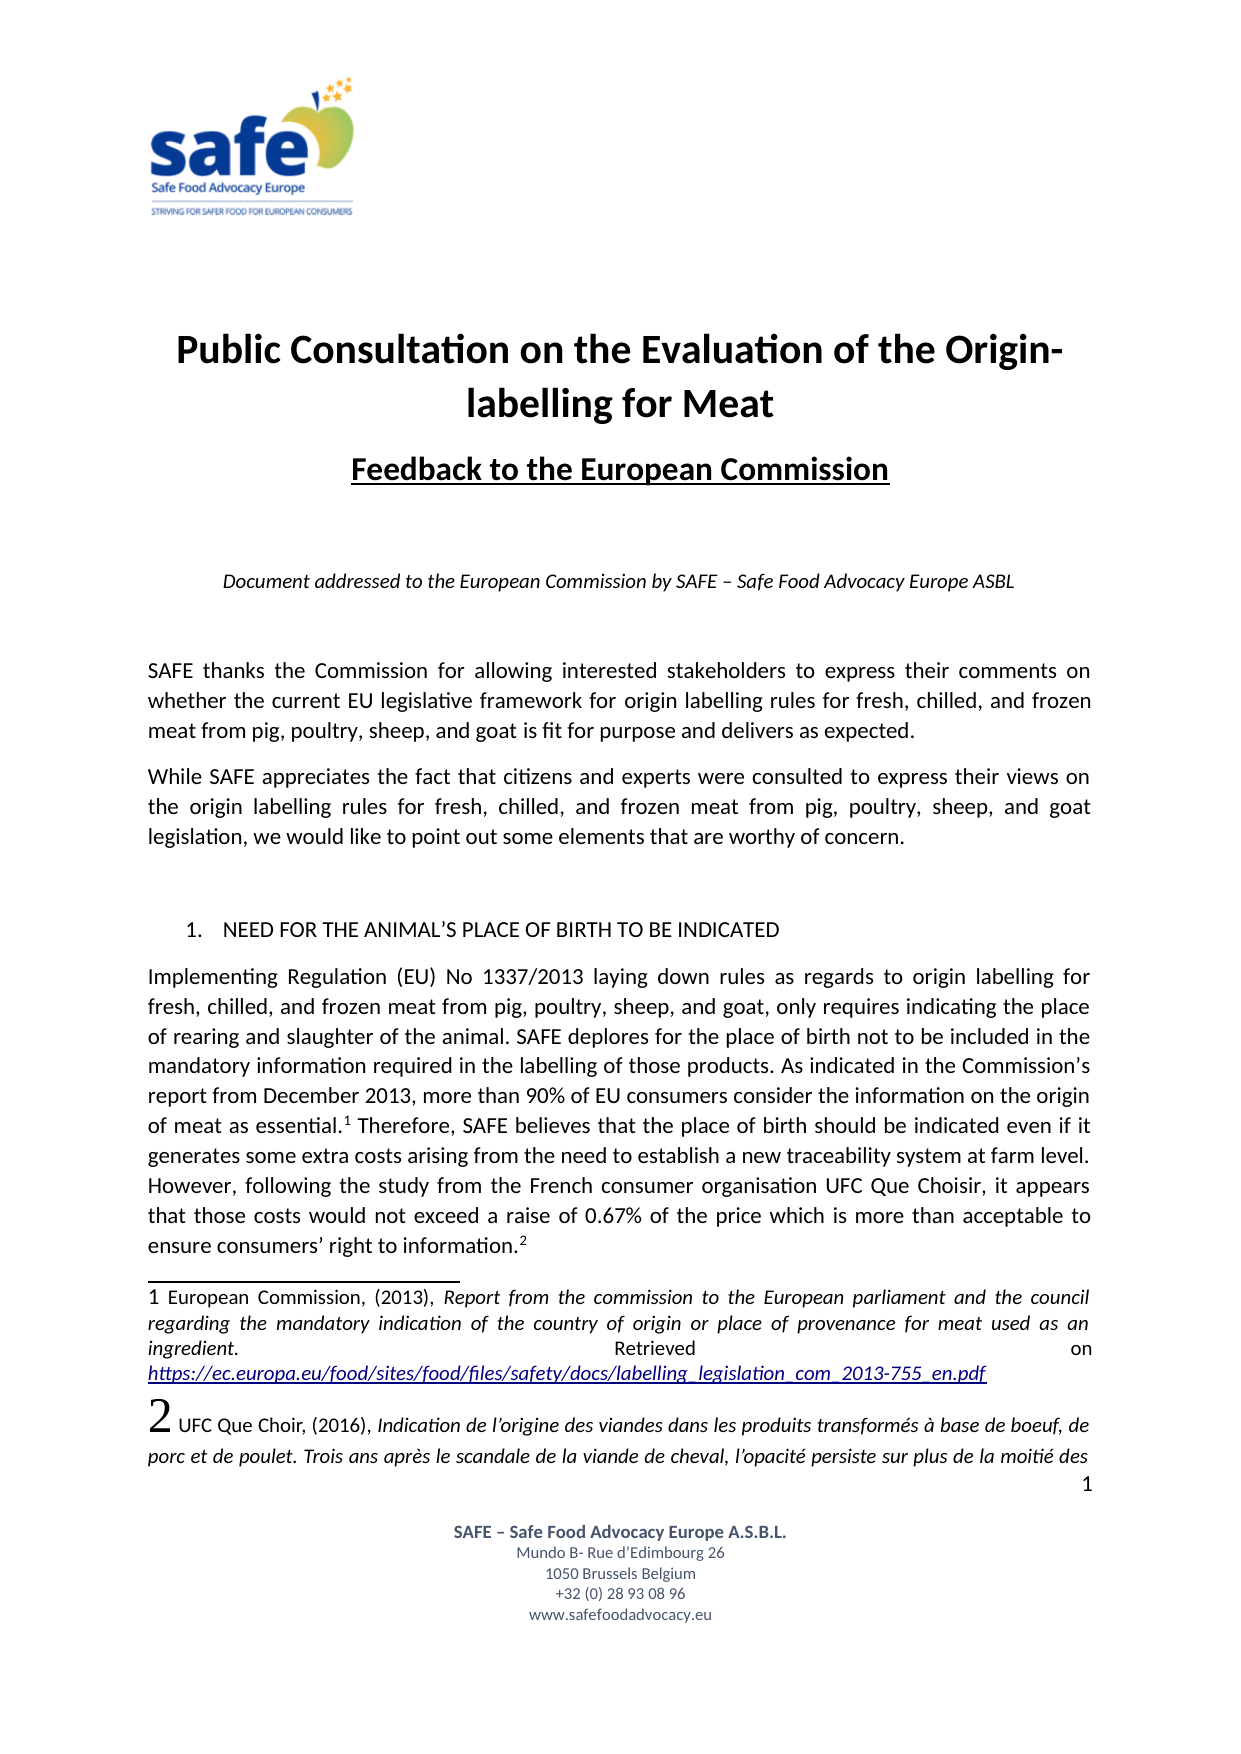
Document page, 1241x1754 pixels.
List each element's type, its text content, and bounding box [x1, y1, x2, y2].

text Implementing Regulation (EU) No 1337/2013 laying down rules as regards to origin labelling for fresh, chilled, and frozen meat from pig, poultry, sheep, and goat, only requires indicating the place of rearing and slaughter of the animal. SAFE deplores for the place of birth not to be included in the mandatory information required in the labelling of those products. As indicated in the Commission’s report from December 2013, more than 90% of EU consumers consider the information on the origin of meat as essential. Therefore, SAFE believes that the place of birth should be indicated even if it generates some extra costs arising from the need to establish a new traceability system at farm level. However, following the study from the French consumer organisation UFC Que Choisir, it appears that those costs would not exceed a raise of 0.67% of the price which is more than acceptable to ensure consumers’ right to information. [148, 962, 1092, 1259]
text Feedback to the European Commission [148, 448, 1092, 489]
text Public Consultation on the Evaluation of the Origin-labelling for Meat [148, 323, 1092, 428]
text While SAFE appreciates the fact that citizens and experts were consulted to express their views on the origin labelling rules for fresh, chilled, and frozen meat from pig, poultry, sheep, and goat legislation, we would like to point out some elements that are worthy of concern. [148, 762, 1092, 850]
text European Commission, (2013), Report from the commission to the European parliament and the council regarding the mandatory indication of the country of origin or place of provenance for meat used as an ingredient. Retrieved on https://ec.europa.eu/food/sites/food/files/safety/docs/labelling_legislation_com_2013-755_en.pdf [148, 1282, 1092, 1386]
text SAFE thanks the Commission for allowing interested stakeholders to express their comments on whether the current EU legislative framework for origin labelling rules for fresh, chilled, and frozen meat from pig, poultry, sheep, and goat is fit for purpose and delivers as expected. [148, 656, 1092, 744]
subtitle UFC Que Choir, (2016), Indication de l’origine des viandes dans les produits transformés à base de boeuf, de porc et de poulet. Trois ans après le scandale de la viande de cheval, l’opacité persiste sur plus de la moitié des [148, 1386, 1092, 1469]
list NEED FOR THE ANIMAL’S PLACE OF BIRTH TO BE INDICATED [185, 915, 1092, 943]
text Document addressed to the European Commission by SAFE – Safe Food Advocacy Europe ASBL [148, 568, 1092, 594]
